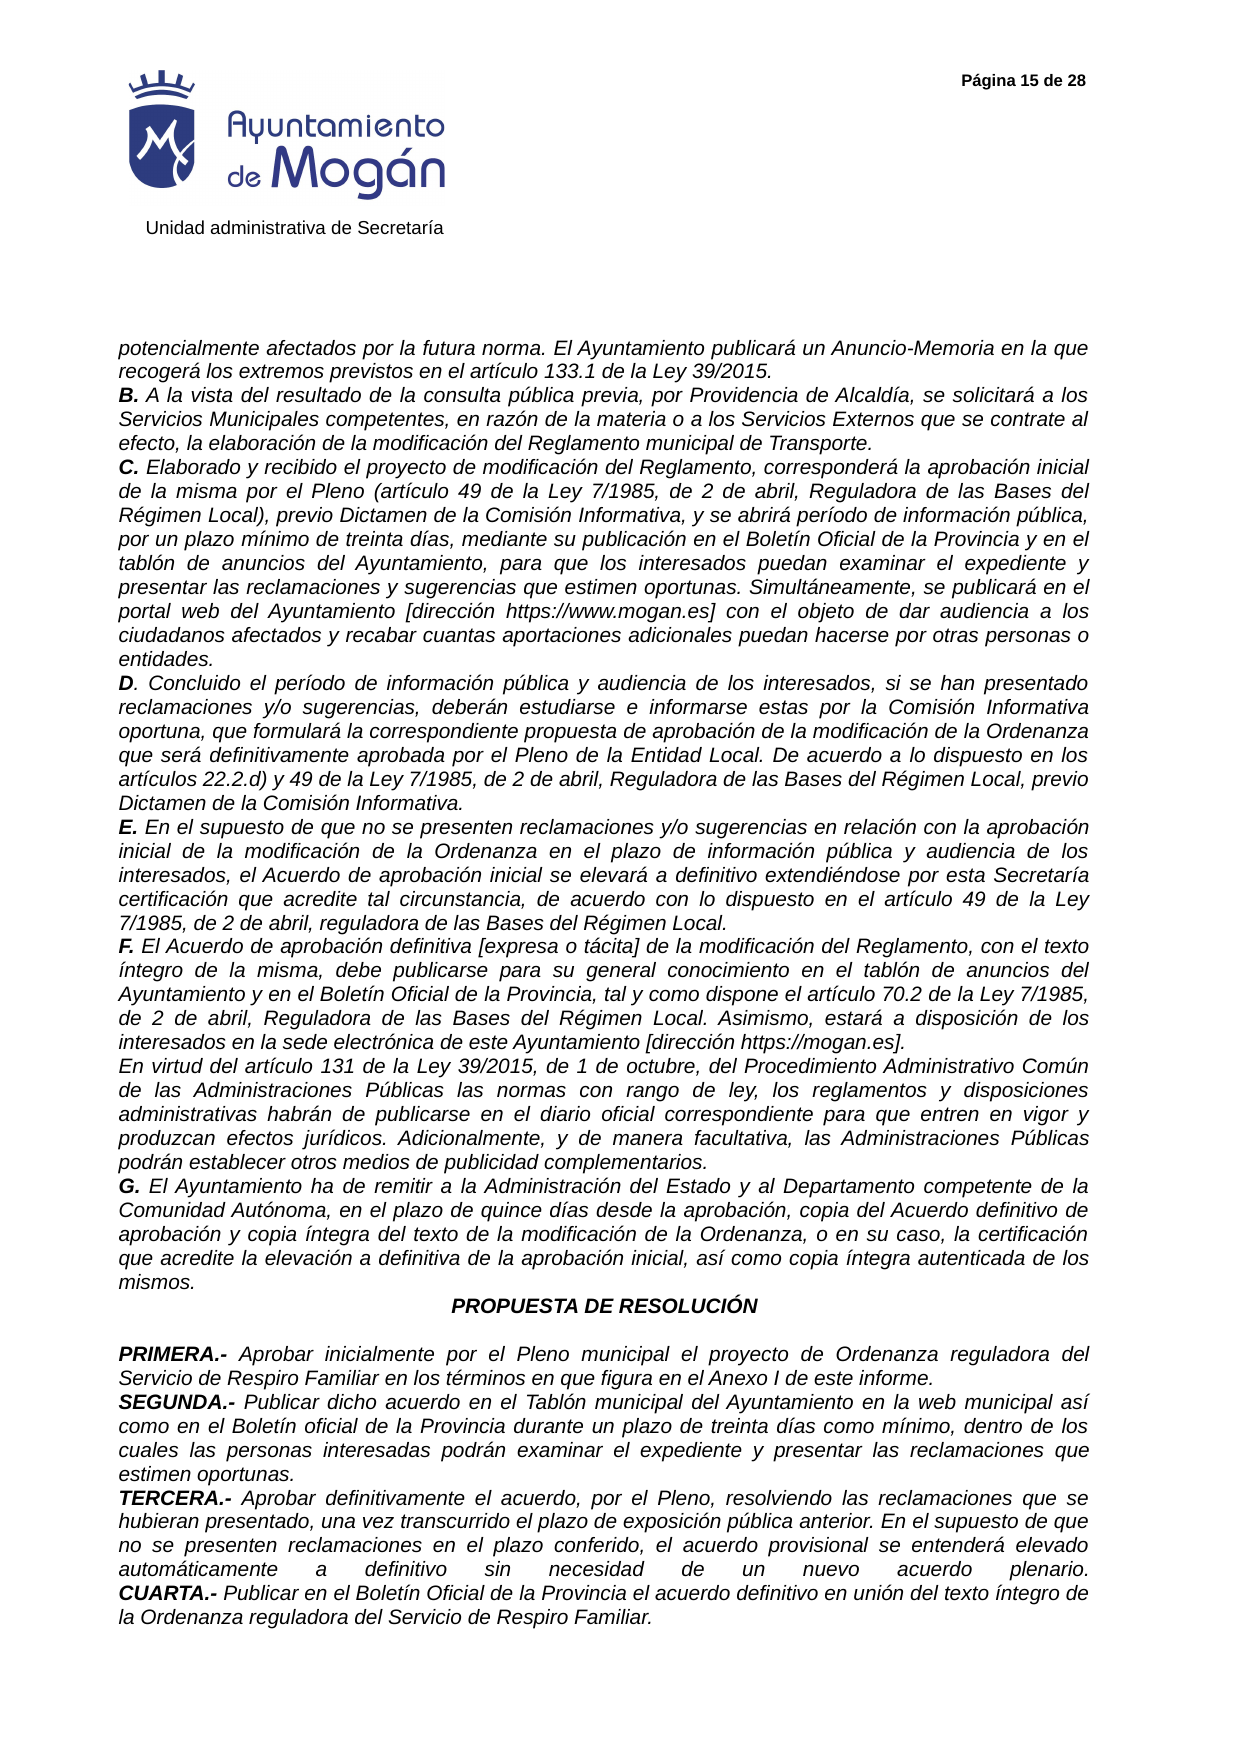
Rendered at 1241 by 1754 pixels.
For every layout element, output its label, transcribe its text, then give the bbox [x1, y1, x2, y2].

text En virtud del artículo 131 de la Ley 39/2015, de 1 de octubre, del Procedimiento Administrativo Común de las Administraciones Públicas las normas con rango de ley, los reglamentos y disposiciones administrativas habrán de publicarse en el diario oficial correspondiente para que entren en vigor y produzcan efectos jurídicos. Adicionalmente, y de manera facultativa, las Administraciones Públicas podrán establecer otros medios de publicidad complementarios. [118, 1054, 1092, 1174]
picture [128, 70, 445, 206]
text potencialmente afectados por la futura norma. El Ayuntamiento publicará un Anuncio-Memoria en la que recogerá los extremos previstos en el artículo 133.1 de la Ley 39/2015. [118, 335, 1092, 383]
text TERCERA.- Aprobar definitivamente el acuerdo, por el Pleno, resolviendo las reclamaciones que se hubieran presentado, una vez transcurrido el plazo de exposición pública anterior. En el supuesto de que no se presenten reclamaciones en el plazo conferido, el acuerdo provisional se entenderá elevado automáticamente a definitivo sin necesidad de un nuevo acuerdo plenario. CUARTA.- Publicar en el Boletín Oficial de la Provincia el acuerdo definitivo en unión del texto íntegro de la Ordenanza reguladora del Servicio de Respiro Familiar. [118, 1485, 1092, 1629]
text D. Concluido el período de información pública y audiencia de los interesados, si se han presentado reclamaciones y/o sugerencias, deberán estudiarse e informarse estas por la Comisión Informativa oportuna, que formulará la correspondiente propuesta de aprobación de la modificación de la Ordenanza que será definitivamente aprobada por el Pleno de la Entidad Local. De acuerdo a lo dispuesto en los artículos 22.2.d) y 49 de la Ley 7/1985, de 2 de abril, Reguladora de las Bases del Régimen Local, previo Dictamen de la Comisión Informativa. [118, 671, 1092, 814]
text C. Elaborado y recibido el proyecto de modificación del Reglamento, corresponderá la aprobación inicial de la misma por el Pleno (artículo 49 de la Ley 7/1985, de 2 de abril, Reguladora de las Bases del Régimen Local), previo Dictamen de la Comisión Informativa, y se abrirá período de información pública, por un plazo mínimo de treinta días, mediante su publicación en el Boletín Oficial de la Provincia y en el tablón de anuncios del Ayuntamiento, para que los interesados puedan examinar el expediente y presentar las reclamaciones y sugerencias que estimen oportunas. Simultáneamente, se publicará en el portal web del Ayuntamiento [dirección https://www.mogan.es] con el objeto de dar audiencia a los ciudadanos afectados y recabar cuantas aportaciones adicionales puedan hacerse por otras personas o entidades. [118, 455, 1092, 671]
text G. El Ayuntamiento ha de remitir a la Administración del Estado y al Departamento competente de la Comunidad Autónoma, en el plazo de quince días desde la aprobación, copia del Acuerdo definitivo de aprobación y copia íntegra del texto de la modificación de la Ordenanza, o en su caso, la certificación que acredite la elevación a definitiva de la aprobación inicial, así como copia íntegra autenticada de los mismos. [118, 1174, 1092, 1294]
text E. En el supuesto de que no se presenten reclamaciones y/o sugerencias en relación con la aprobación inicial de la modificación de la Ordenanza en el plazo de información pública y audiencia de los interesados, el Acuerdo de aprobación inicial se elevará a definitivo extendiéndose por esta Secretaría certificación que acredite tal circunstancia, de acuerdo con lo dispuesto en el artículo 49 de la Ley 7/1985, de 2 de abril, reguladora de las Bases del Régimen Local. [118, 814, 1092, 934]
text B. A la vista del resultado de la consulta pública previa, por Providencia de Alcaldía, se solicitará a los Servicios Municipales competentes, en razón de la materia o a los Servicios Externos que se contrate al efecto, la elaboración de la modificación del Reglamento municipal de Transporte. [118, 383, 1092, 455]
text PRIMERA.- Aprobar inicialmente por el Pleno municipal el proyecto de Ordenanza reguladora del Servicio de Respiro Familiar en los términos en que figura en el Anexo I de este informe. [118, 1342, 1092, 1389]
text PROPUESTA DE RESOLUCIÓN [118, 1294, 1092, 1318]
text SEGUNDA.- Publicar dicho acuerdo en el Tablón municipal del Ayuntamiento en la web municipal así como en el Boletín oficial de la Provincia durante un plazo de treinta días como mínimo, dentro de los cuales las personas interesadas podrán examinar el expediente y presentar las reclamaciones que estimen oportunas. [118, 1389, 1092, 1485]
text F. El Acuerdo de aprobación definitiva [expresa o tácita] de la modificación del Reglamento, con el texto íntegro de la misma, debe publicarse para su general conocimiento en el tablón de anuncios del Ayuntamiento y en el Boletín Oficial de la Provincia, tal y como dispone el artículo 70.2 de la Ley 7/1985, de 2 de abril, Reguladora de las Bases del Régimen Local. Asimismo, estará a disposición de los interesados en la sede electrónica de este Ayuntamiento [dirección https://mogan.es]. [118, 934, 1092, 1054]
